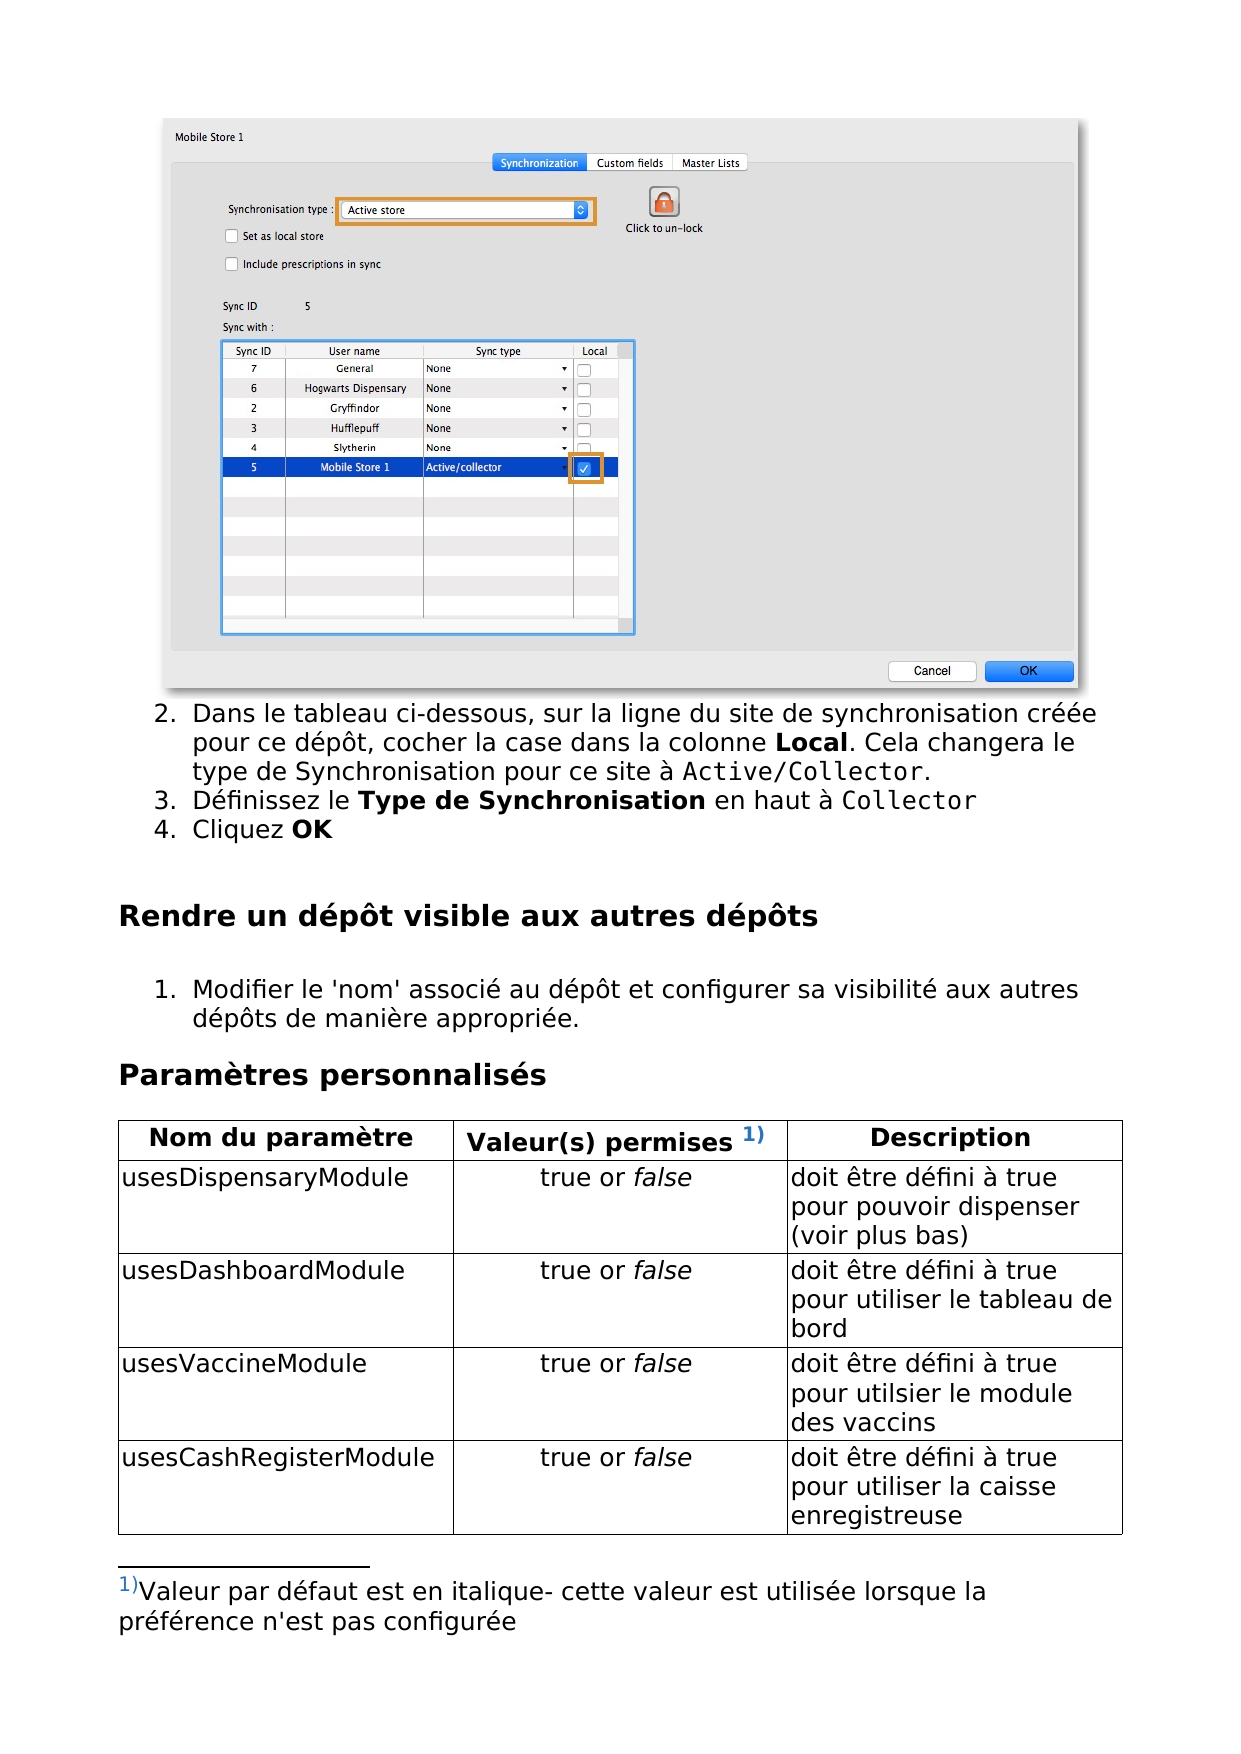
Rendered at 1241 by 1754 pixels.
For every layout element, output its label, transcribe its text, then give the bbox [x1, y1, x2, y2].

table_cell usesDispensaryModule [119, 1161, 453, 1253]
table_cell true or false [454, 1348, 787, 1440]
picture [151, 118, 1089, 699]
table_header Nom du paramètre [119, 1121, 453, 1160]
subtitle Rendre un dépôt visible aux autres dépôts [118, 899, 1122, 933]
table_cell doit être défini à true pour pouvoir dispenser (voir plus bas) [788, 1161, 1122, 1253]
table_cell true or false [454, 1161, 787, 1253]
table_header Description [788, 1121, 1122, 1160]
table_cell usesVaccineModule [119, 1348, 453, 1440]
table_cell doit être défini à true pour utiliser le tableau de bord [788, 1254, 1122, 1347]
table_cell usesDashboardModule [119, 1254, 453, 1347]
list Modifier le 'nom' associé au dépôt et configurer sa visibilité aux autres dépôts de manière appropriée. [177, 975, 1122, 1033]
table_cell true or false [454, 1441, 787, 1533]
list Cliquez OK [177, 816, 1122, 845]
table_header Valeur(s) permises [454, 1121, 787, 1160]
table_cell doit être défini à true pour utilsier le module des vaccins [788, 1348, 1122, 1440]
table_cell true or false [454, 1254, 787, 1347]
list Dans le tableau ci-dessous, sur la ligne du site de synchronisation créée pour ce dépôt, cocher la case dans la colonne Local. Cela changera le type de Synchronisation pour ce site à Active/Collector. [177, 118, 1122, 786]
list Définissez le Type de Synchronisation en haut à Collector [177, 786, 1122, 816]
table_cell doit être défini à true pour utiliser la caisse enregistreuse [788, 1441, 1122, 1533]
subtitle Paramètres personnalisés [118, 1058, 1122, 1092]
table_cell usesCashRegisterModule [119, 1441, 453, 1533]
